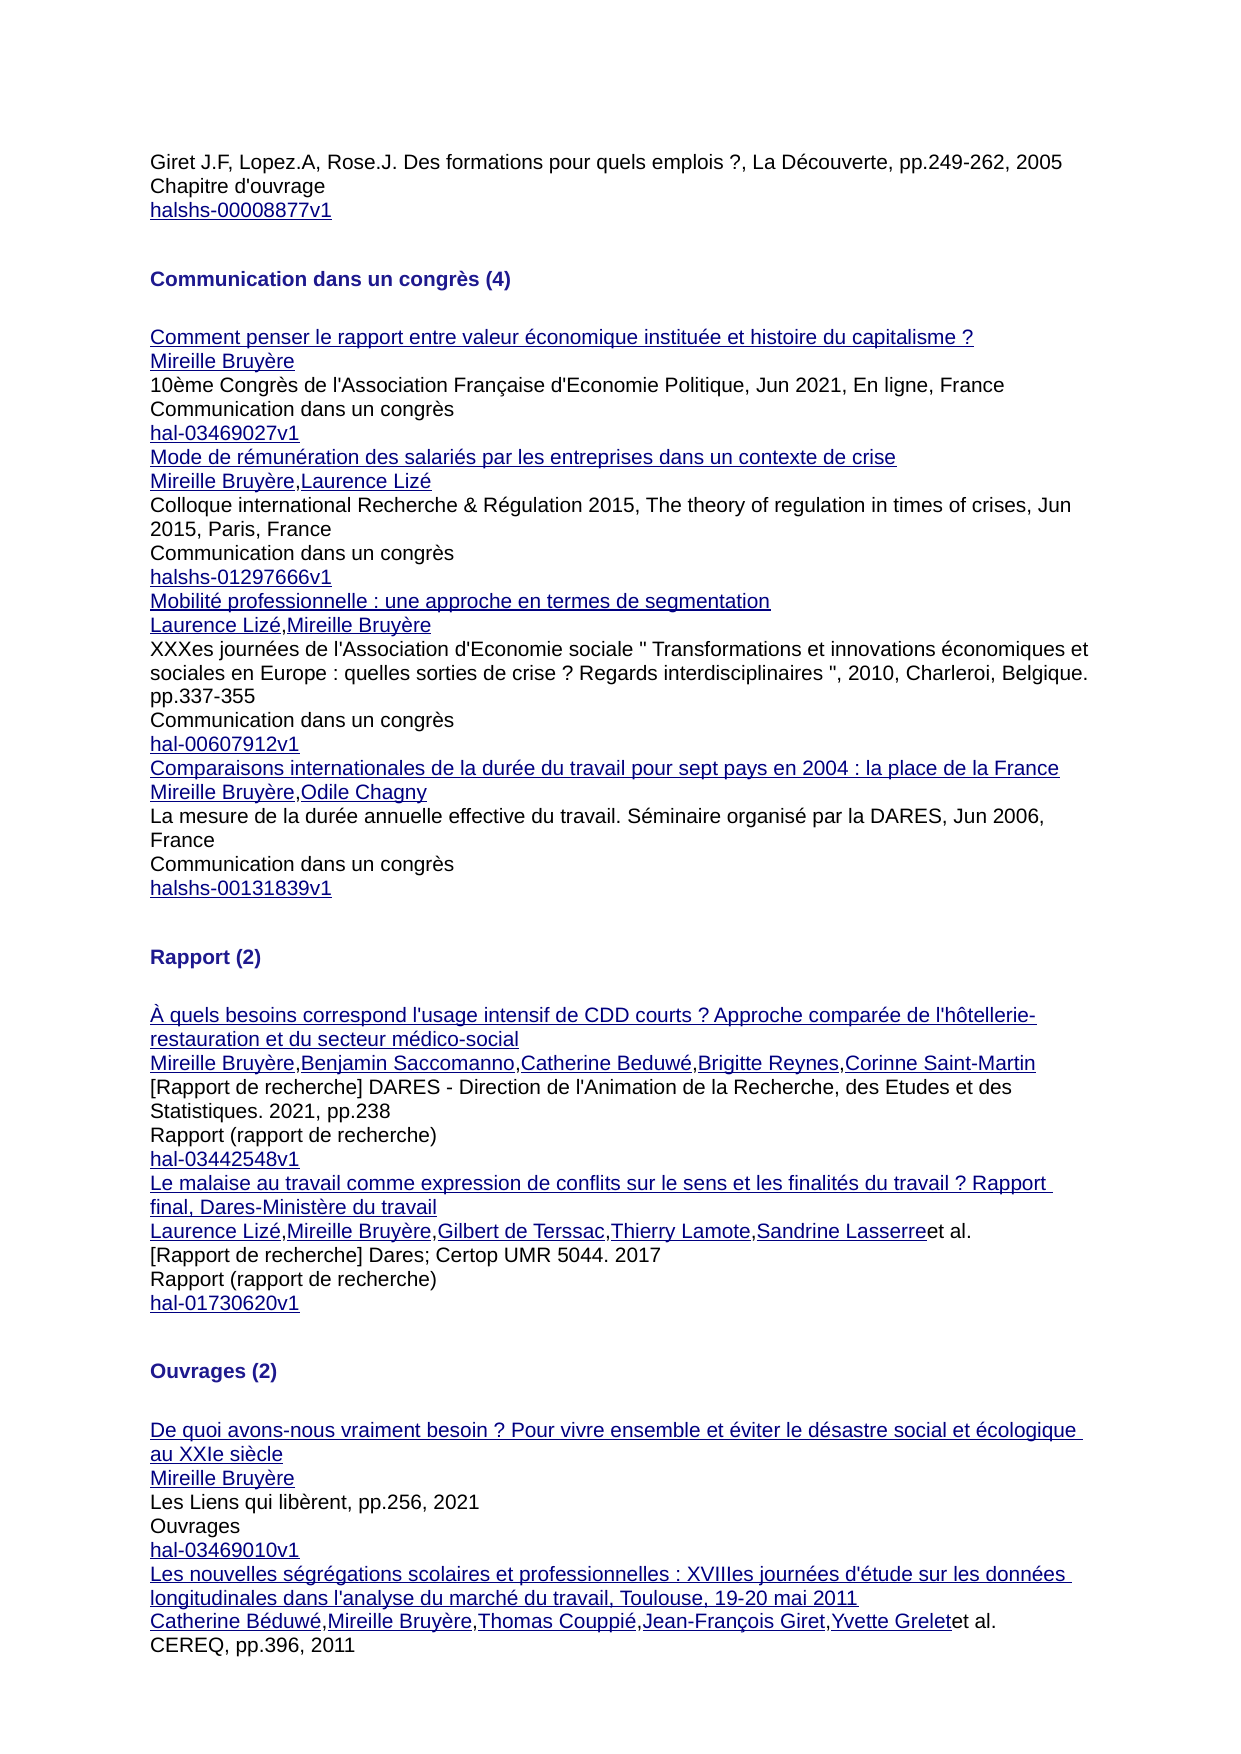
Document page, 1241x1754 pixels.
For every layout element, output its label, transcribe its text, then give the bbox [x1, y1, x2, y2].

table_cell Mode de rémunération des salariés par les entreprises dans un contexte de crise Mireille Bruyère,Laurence Lizé Colloque international Recherche & Régulation 2015, The theory of regulation in times of crises, Jun 2015, Paris, France Communication dans un congrès halshs-01297666v1 [150, 445, 1090, 588]
subtitle Rapport (2) [150, 945, 1090, 969]
table_header De quoi avons-nous vraiment besoin ? Pour vivre ensemble et éviter le désastre social et écologique au XXIe siècle Mireille Bruyère Les Liens qui libèrent, pp.256, 2021 Ouvrages hal-03469010v1 [150, 1418, 1090, 1561]
table_cell Giret J.F, Lopez.A, Rose.J. Des formations pour quels emplois ?, La Découverte, pp.249-262, 2005 Chapitre d'ouvrage halshs-00008877v1 [150, 150, 1090, 222]
table_cell Le malaise au travail comme expression de conflits sur le sens et les finalités du travail ? Rapport final, Dares-Ministère du travail Laurence Lizé,Mireille Bruyère,Gilbert de Terssac,Thierry Lamote,Sandrine Lasserreet al. [Rapport de recherche] Dares; Certop UMR 5044. 2017 Rapport (rapport de recherche) hal-01730620v1 [150, 1171, 1090, 1314]
subtitle Ouvrages (2) [150, 1359, 1090, 1383]
table_cell Mobilité professionnelle : une approche en termes de segmentation Laurence Lizé,Mireille Bruyère XXXes journées de l'Association d'Economie sociale " Transformations et innovations économiques et sociales en Europe : quelles sorties de crise ? Regards interdisciplinaires ", 2010, Charleroi, Belgique. pp.337-355 Communication dans un congrès hal-00607912v1 [150, 589, 1090, 756]
table_cell Comparaisons internationales de la durée du travail pour sept pays en 2004 : la place de la France Mireille Bruyère,Odile Chagny La mesure de la durée annuelle effective du travail. Séminaire organisé par la DARES, Jun 2006, France Communication dans un congrès halshs-00131839v1 [150, 756, 1090, 900]
table_cell Les nouvelles ségrégations scolaires et professionnelles : XVIIIes journées d'étude sur les données longitudinales dans l'analyse du marché du travail, Toulouse, 19-20 mai 2011 Catherine Béduwé,Mireille Bruyère,Thomas Couppié,Jean-François Giret,Yvette Greletet al. CEREQ, pp.396, 2011 [150, 1561, 1090, 1657]
table_header À quels besoins correspond l'usage intensif de CDD courts ? Approche comparée de l'hôtellerie-restauration et du secteur médico-social Mireille Bruyère,Benjamin Saccomanno,Catherine Beduwé,Brigitte Reynes,Corinne Saint-Martin [Rapport de recherche] DARES - Direction de l'Animation de la Recherche, des Etudes et des Statistiques. 2021, pp.238 Rapport (rapport de recherche) hal-03442548v1 [150, 1003, 1090, 1171]
subtitle Communication dans un congrès (4) [150, 267, 1090, 291]
table_header Comment penser le rapport entre valeur économique instituée et histoire du capitalisme ? Mireille Bruyère 10ème Congrès de l'Association Française d'Economie Politique, Jun 2021, En ligne, France Communication dans un congrès hal-03469027v1 [150, 325, 1090, 445]
